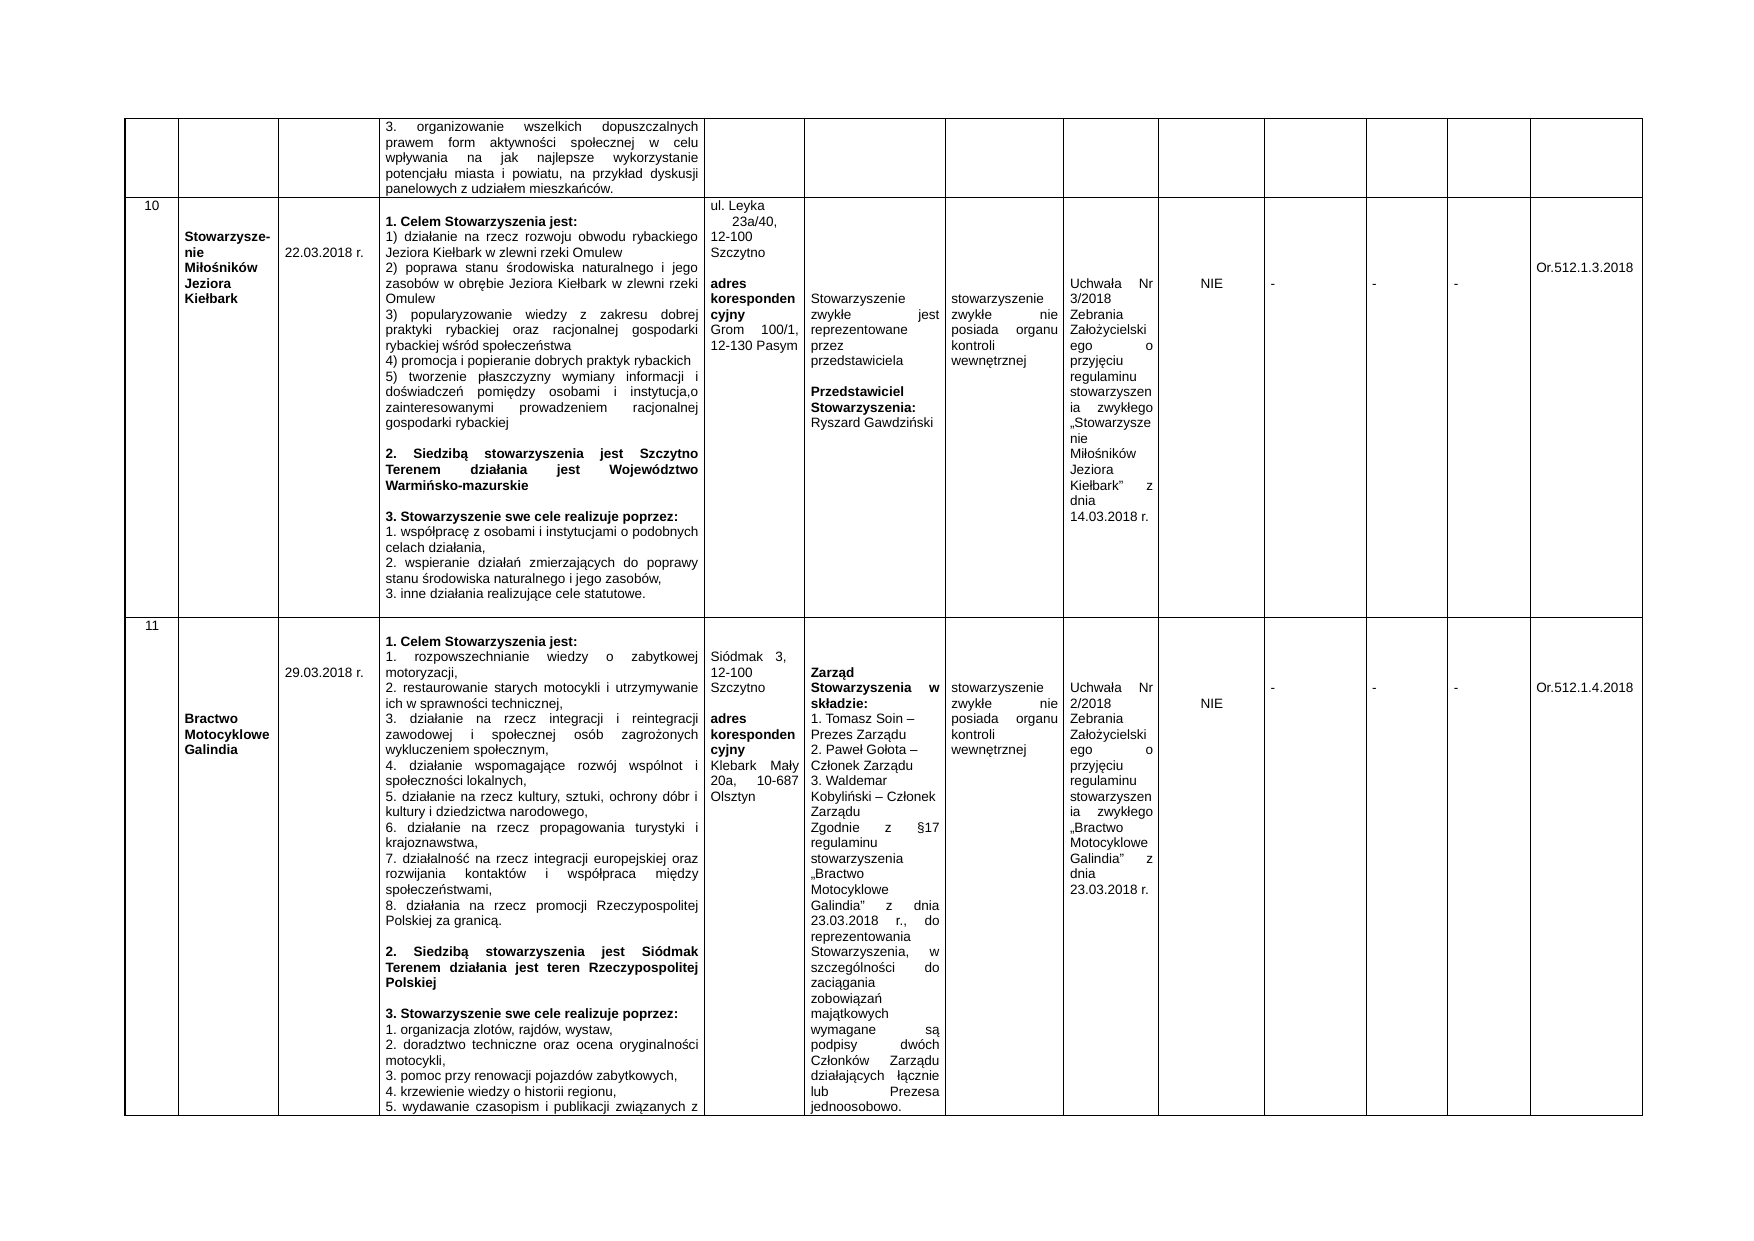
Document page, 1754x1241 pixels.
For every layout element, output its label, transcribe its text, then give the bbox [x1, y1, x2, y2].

table_cell 22.03.2018 r. [279, 198, 379, 617]
table_cell [1159, 119, 1264, 197]
table_cell 3. organizowanie wszelkich dopuszczalnych prawem form aktywności społecznej w celu wpływania na jak najlepsze wykorzystanie potencjału miasta i powiatu, na przykład dyskusji panelowych z udziałem mieszkańców. [380, 119, 704, 197]
table_cell Or.512.1.3.2018 [1531, 198, 1642, 617]
table_cell - [1265, 119, 1366, 197]
table_cell - [1367, 618, 1447, 1114]
table_cell stowarzyszenie zwykłe nie posiada organu kontroli wewnętrznej [946, 198, 1063, 617]
table_cell - [1367, 198, 1447, 617]
table_cell ul. Leyka 23a/40, 12-100 Szczytno adres korespondencyjny Grom 100/1, 12-130 Pasym [705, 198, 804, 617]
table_cell 10 [126, 198, 178, 617]
table_cell [705, 119, 804, 197]
table_cell Or.512.1.4.2018 [1531, 618, 1642, 1114]
table_cell Uchwała Nr 3/2018 Zebrania Założycielskiego o przyjęciu regulaminu stowarzyszenia zwykłego „Stowarzyszenie Miłośników Jeziora Kiełbark” z dnia 14.03.2018 r. [1064, 198, 1158, 617]
table_cell [279, 119, 379, 197]
table_cell Zarząd Stowarzyszenia w składzie: 1. Tomasz Soin – Prezes Zarządu 2. Paweł Gołota – Członek Zarządu 3. Waldemar Kobyliński – Członek Zarządu Zgodnie z §17 regulaminu stowarzyszenia „Bractwo Motocyklowe Galindia” z dnia 23.03.2018 r., do reprezentowania Stowarzyszenia, w szczególności do zaciągania zobowiązań majątkowych wymagane są podpisy dwóch Członków Zarządu działających łącznie lub Prezesa jednoosobowo. [805, 618, 945, 1114]
table_cell - [1265, 198, 1366, 617]
table_cell Bractwo Motocyklowe Galindia [179, 618, 278, 1114]
table_cell Siódmak 3, 12-100 Szczytno adres korespondencyjny Klebark Mały 20a, 10-687 Olsztyn [705, 618, 804, 1114]
table_cell [1064, 119, 1158, 197]
table_cell 29.03.2018 r. [279, 618, 379, 1114]
table_cell - [1448, 119, 1530, 197]
table_cell - [1265, 618, 1366, 1114]
table_cell - [1367, 119, 1447, 197]
table_cell [1531, 119, 1642, 197]
table_cell [179, 119, 278, 197]
table_cell 1. Celem Stowarzyszenia jest: 1) działanie na rzecz rozwoju obwodu rybackiego Jeziora Kiełbark w zlewni rzeki Omulew 2) poprawa stanu środowiska naturalnego i jego zasobów w obrębie Jeziora Kiełbark w zlewni rzeki Omulew 3) popularyzowanie wiedzy z zakresu dobrej praktyki rybackiej oraz racjonalnej gospodarki rybackiej wśród społeczeństwa 4) promocja i popieranie dobrych praktyk rybackich 5) tworzenie płaszczyzny wymiany informacji i doświadczeń pomiędzy osobami i instytucja,o zainteresowanymi prowadzeniem racjonalnej gospodarki rybackiej 2. Siedzibą stowarzyszenia jest Szczytno Terenem działania jest Województwo Warmińsko-mazurskie 3. Stowarzyszenie swe cele realizuje poprzez: 1. współpracę z osobami i instytucjami o podobnych celach działania, 2. wspieranie działań zmierzających do poprawy stanu środowiska naturalnego i jego zasobów, 3. inne działania realizujące cele statutowe. [380, 198, 704, 617]
table_cell - [1448, 618, 1530, 1114]
table_cell Uchwała Nr 2/2018 Zebrania Założycielskiego o przyjęciu regulaminu stowarzyszenia zwykłego „Bractwo Motocyklowe Galindia” z dnia 23.03.2018 r. [1064, 618, 1158, 1114]
table_cell [805, 119, 945, 197]
table_cell [126, 119, 178, 197]
table_cell [946, 119, 1063, 197]
table_cell - [1448, 198, 1530, 617]
table_cell Stowarzysze-nie Miłośników Jeziora Kiełbark [179, 198, 278, 617]
table_cell 11 [126, 618, 178, 1114]
table_cell NIE [1159, 618, 1264, 1114]
table_cell stowarzyszenie zwykłe nie posiada organu kontroli wewnętrznej [946, 618, 1063, 1114]
table_cell Stowarzyszenie zwykłe jest reprezentowane przez przedstawiciela Przedstawiciel Stowarzyszenia: Ryszard Gawdziński [805, 198, 945, 617]
table_cell 1. Celem Stowarzyszenia jest: 1. rozpowszechnianie wiedzy o zabytkowej motoryzacji, 2. restaurowanie starych motocykli i utrzymywanie ich w sprawności technicznej, 3. działanie na rzecz integracji i reintegracji zawodowej i społecznej osób zagrożonych wykluczeniem społecznym, 4. działanie wspomagające rozwój wspólnot i społeczności lokalnych, 5. działanie na rzecz kultury, sztuki, ochrony dóbr i kultury i dziedzictwa narodowego, 6. działanie na rzecz propagowania turystyki i krajoznawstwa, 7. działalność na rzecz integracji europejskiej oraz rozwijania kontaktów i współpraca między społeczeństwami, 8. działania na rzecz promocji Rzeczypospolitej Polskiej za granicą. 2. Siedzibą stowarzyszenia jest Siódmak Terenem działania jest teren Rzeczypospolitej Polskiej 3. Stowarzyszenie swe cele realizuje poprzez: 1. organizacja zlotów, rajdów, wystaw, 2. doradztwo techniczne oraz ocena oryginalności motocykli, 3. pomoc przy renowacji pojazdów zabytkowych, 4. krzewienie wiedzy o historii regionu, 5. wydawanie czasopism i publikacji związanych z [380, 618, 704, 1114]
table_cell NIE [1159, 198, 1264, 617]
